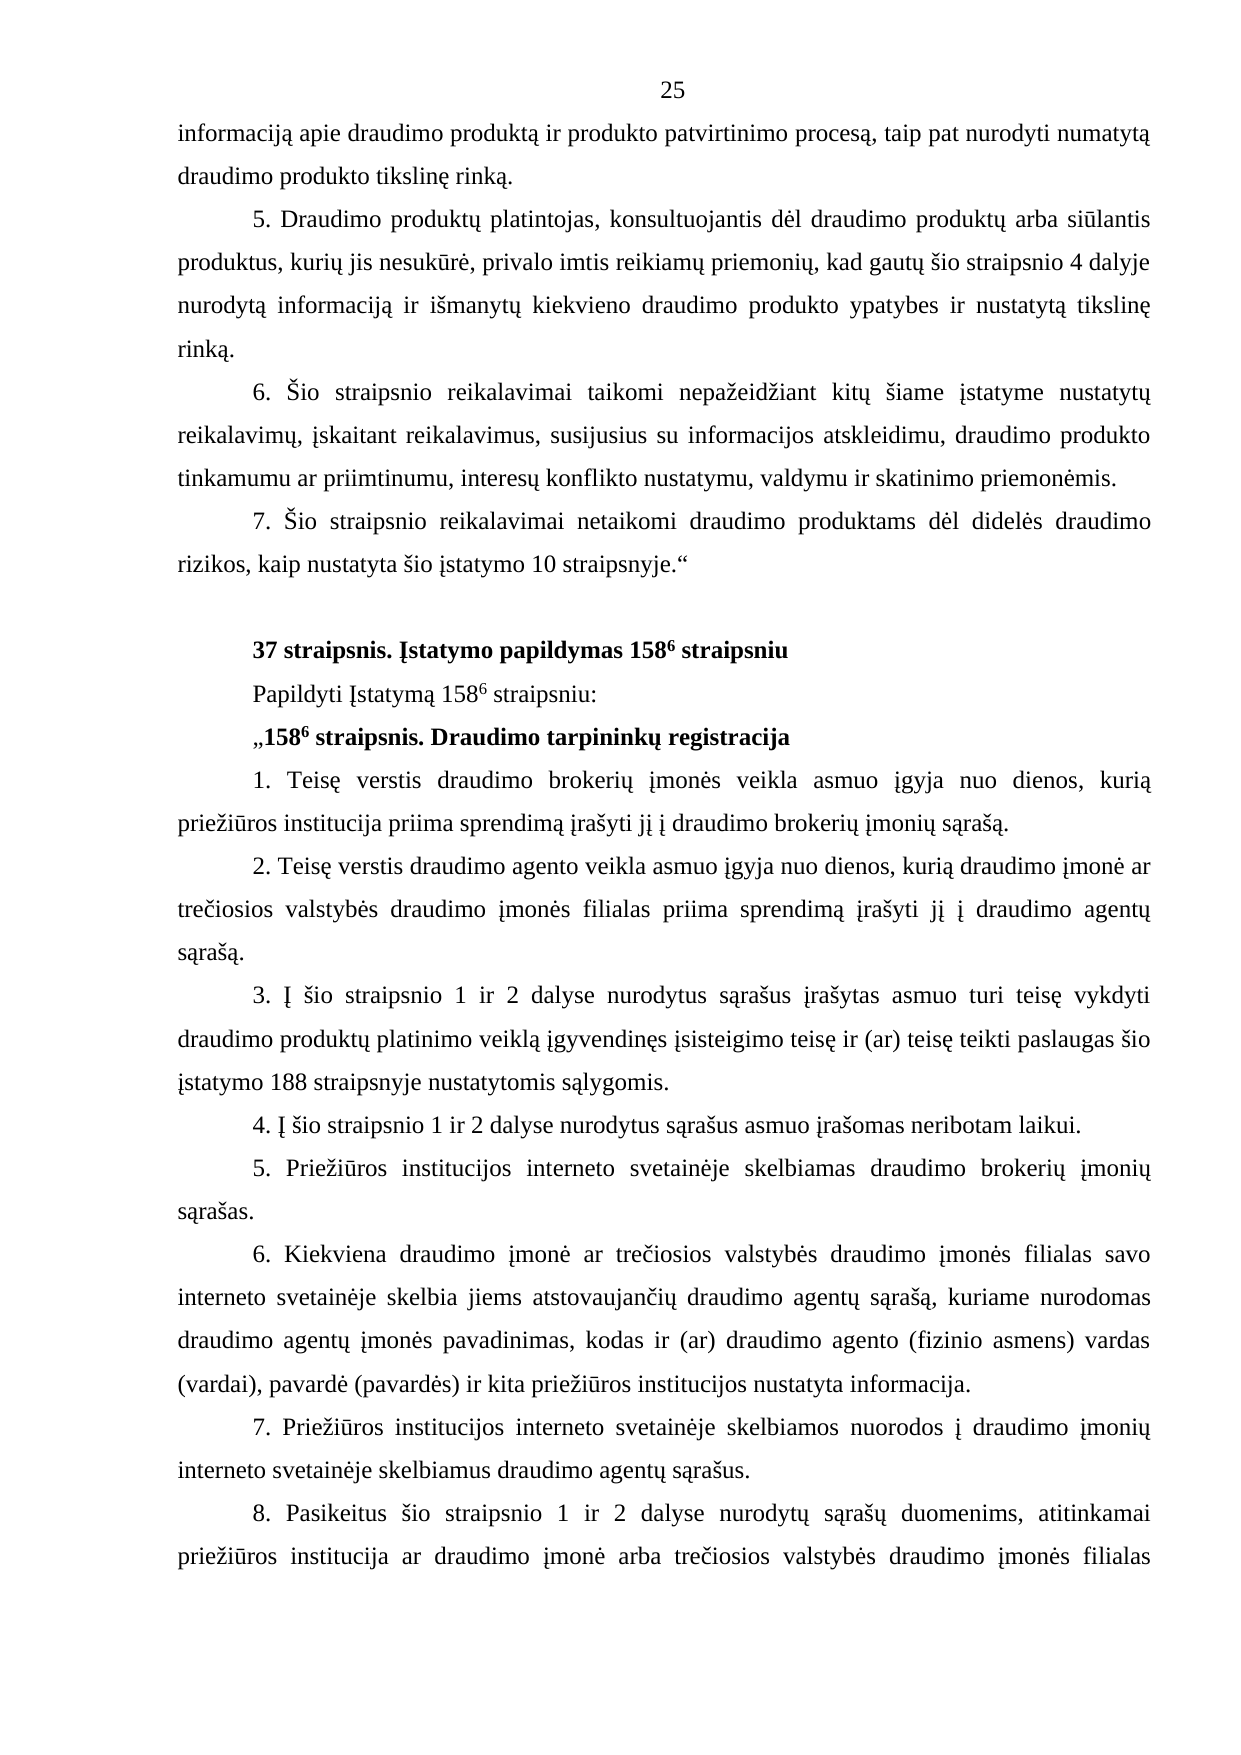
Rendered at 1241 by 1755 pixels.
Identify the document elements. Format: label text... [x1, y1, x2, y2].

text 37 straipsnis. Įstatymo papildymas 1586 straipsniu [177, 636, 1152, 664]
text 5. Draudimo produktų platintojas, konsultuojantis dėl draudimo produktų arba siūlantis produktus, kurių jis nesukūrė, privalo imtis reikiamų priemonių, kad gautų šio straipsnio 4 dalyje nurodytą informaciją ir išmanytų kiekvieno draudimo produkto ypatybes ir nustatytą tikslinę rinką. [177, 204, 1152, 362]
text 1. Teisę verstis draudimo brokerių įmonės veikla asmuo įgyja nuo dienos, kurią priežiūros institucija priima sprendimą įrašyti jį į draudimo brokerių įmonių sąrašą. [177, 765, 1152, 837]
text 2. Teisę verstis draudimo agento veikla asmuo įgyja nuo dienos, kurią draudimo įmonė ar trečiosios valstybės draudimo įmonės filialas priima sprendimą įrašyti jį į draudimo agentų sąrašą. [177, 851, 1152, 966]
text Papildyti Įstatymą 1586 straipsniu: [177, 679, 1152, 707]
text 7. Priežiūros institucijos interneto svetainėje skelbiamos nuorodos į draudimo įmonių interneto svetainėje skelbiamus draudimo agentų sąrašus. [177, 1412, 1152, 1484]
text 6. Kiekviena draudimo įmonė ar trečiosios valstybės draudimo įmonės filialas savo interneto svetainėje skelbia jiems atstovaujančių draudimo agentų sąrašą, kuriame nurodomas draudimo agentų įmonės pavadinimas, kodas ir (ar) draudimo agento (fizinio asmens) vardas (vardai), pavardė (pavardės) ir kita priežiūros institucijos nustatyta informacija. [177, 1239, 1152, 1397]
text 4. Į šio straipsnio 1 ir 2 dalyse nurodytus sąrašus asmuo įrašomas neribotam laikui. [177, 1110, 1152, 1139]
text 8. Pasikeitus šio straipsnio 1 ir 2 dalyse nurodytų sąrašų duomenims, atitinkamai priežiūros institucija ar draudimo įmonė arba trečiosios valstybės draudimo įmonės filialas [177, 1498, 1152, 1570]
text 5. Priežiūros institucijos interneto svetainėje skelbiamas draudimo brokerių įmonių sąrašas. [177, 1153, 1152, 1225]
text 7. Šio straipsnio reikalavimai netaikomi draudimo produktams dėl didelės draudimo rizikos, kaip nustatyta šio įstatymo 10 straipsnyje.“ [177, 506, 1152, 578]
text „1586 straipsnis. Draudimo tarpininkų registracija [177, 722, 1152, 751]
text informaciją apie draudimo produktą ir produkto patvirtinimo procesą, taip pat nurodyti numatytą draudimo produkto tikslinę rinką. [177, 118, 1152, 190]
text 6. Šio straipsnio reikalavimai taikomi nepažeidžiant kitų šiame įstatyme nustatytų reikalavimų, įskaitant reikalavimus, susijusius su informacijos atskleidimu, draudimo produkto tinkamumu ar priimtinumu, interesų konflikto nustatymu, valdymu ir skatinimo priemonėmis. [177, 377, 1152, 492]
text 3. Į šio straipsnio 1 ir 2 dalyse nurodytus sąrašus įrašytas asmuo turi teisę vykdyti draudimo produktų platinimo veiklą įgyvendinęs įsisteigimo teisę ir (ar) teisę teikti paslaugas šio įstatymo 188 straipsnyje nustatytomis sąlygomis. [177, 981, 1152, 1096]
